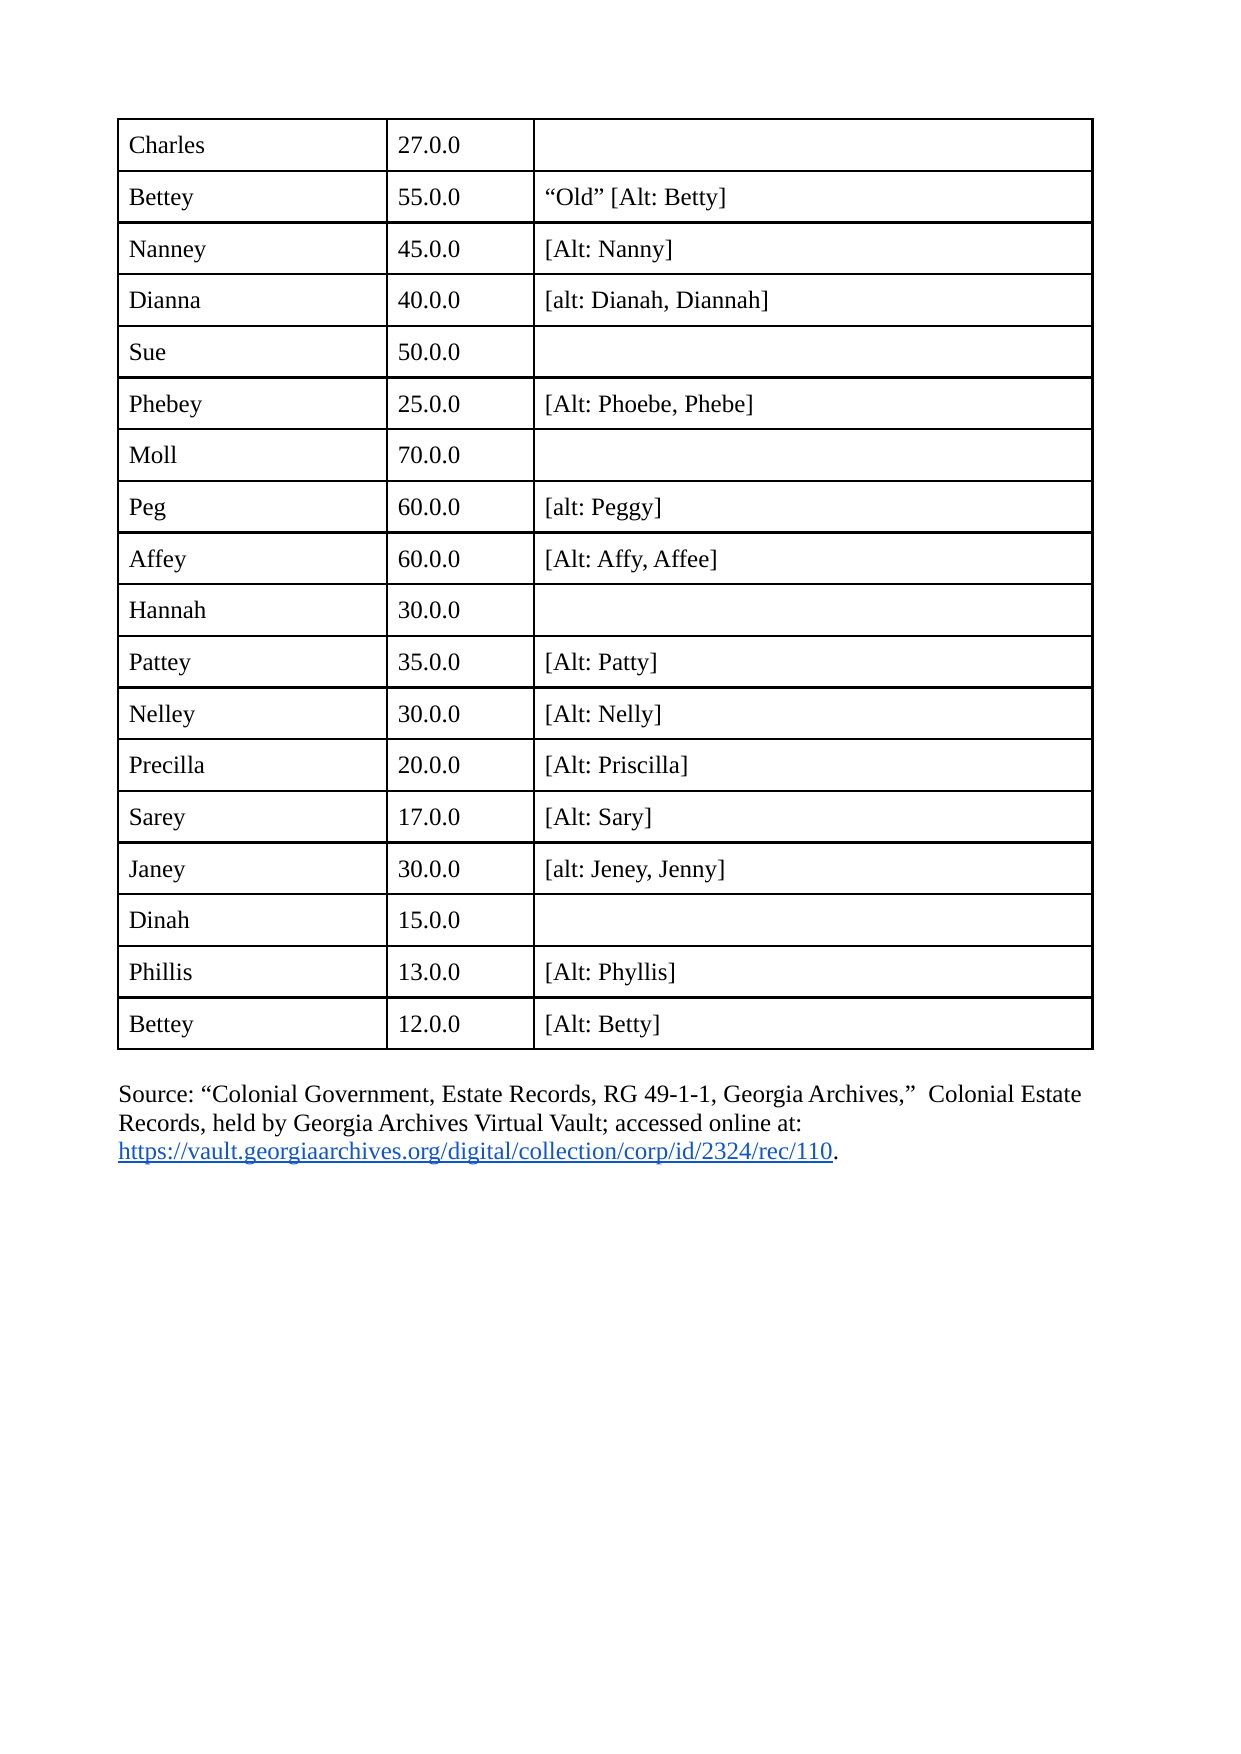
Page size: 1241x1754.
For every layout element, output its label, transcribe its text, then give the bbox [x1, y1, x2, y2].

table_cell Nanney [119, 224, 386, 273]
table_cell Phebey [119, 379, 386, 428]
table_cell Precilla [119, 740, 386, 790]
table_cell 55.0.0 [388, 172, 533, 221]
table_cell Bettey [119, 999, 386, 1048]
table_cell [Alt: Phoebe, Phebe] [535, 379, 1091, 428]
table_cell 60.0.0 [388, 482, 533, 531]
table_cell [Alt: Phyllis] [535, 947, 1091, 996]
table_cell Nelley [119, 689, 386, 738]
table_cell [Alt: Patty] [535, 637, 1091, 686]
table_cell 45.0.0 [388, 224, 533, 273]
table_cell 15.0.0 [388, 895, 533, 945]
table_cell 60.0.0 [388, 534, 533, 583]
table_cell [alt: Jeney, Jenny] [535, 844, 1091, 893]
table_cell [alt: Dianah, Diannah] [535, 275, 1091, 325]
table_cell Phillis [119, 947, 386, 996]
table_cell 27.0.0 [388, 120, 533, 170]
table_cell 13.0.0 [388, 947, 533, 996]
table_cell 20.0.0 [388, 740, 533, 790]
table_cell [alt: Peggy] [535, 482, 1091, 531]
table_cell [Alt: Nelly] [535, 689, 1091, 738]
table_cell [535, 895, 1091, 945]
table_cell [535, 120, 1091, 170]
table_cell [Alt: Affy, Affee] [535, 534, 1091, 583]
table_cell 40.0.0 [388, 275, 533, 325]
table_cell Pattey [119, 637, 386, 686]
table_cell [Alt: Priscilla] [535, 740, 1091, 790]
table_cell 70.0.0 [388, 430, 533, 480]
table_cell Moll [119, 430, 386, 480]
table_cell 17.0.0 [388, 792, 533, 841]
table_cell 50.0.0 [388, 327, 533, 376]
table_cell 30.0.0 [388, 844, 533, 893]
table_cell “Old” [Alt: Betty] [535, 172, 1091, 221]
table_cell [535, 430, 1091, 480]
table_cell Affey [119, 534, 386, 583]
table_cell Sue [119, 327, 386, 376]
table_cell [Alt: Nanny] [535, 224, 1091, 273]
table_cell [535, 327, 1091, 376]
table_cell 35.0.0 [388, 637, 533, 686]
table_cell Hannah [119, 585, 386, 635]
table_cell Dinah [119, 895, 386, 945]
table_cell Janey [119, 844, 386, 893]
table_cell Charles [119, 120, 386, 170]
table_cell [535, 585, 1091, 635]
table_cell Bettey [119, 172, 386, 221]
table_cell Dianna [119, 275, 386, 325]
table_cell 30.0.0 [388, 585, 533, 635]
table_cell Sarey [119, 792, 386, 841]
table_cell 30.0.0 [388, 689, 533, 738]
table_cell 25.0.0 [388, 379, 533, 428]
table_cell 12.0.0 [388, 999, 533, 1048]
table_cell Peg [119, 482, 386, 531]
table_cell [Alt: Sary] [535, 792, 1091, 841]
table_cell [Alt: Betty] [535, 999, 1091, 1048]
text Source: “Colonial Government, Estate Records, RG 49-1-1, Georgia Archives,” Colonial Estate Records, held by Georgia Archives Virtual Vault; accessed online at: https://vault.georgiaarchives.org/digital/collection/corp/id/2324/rec/110. [118, 1079, 1122, 1165]
